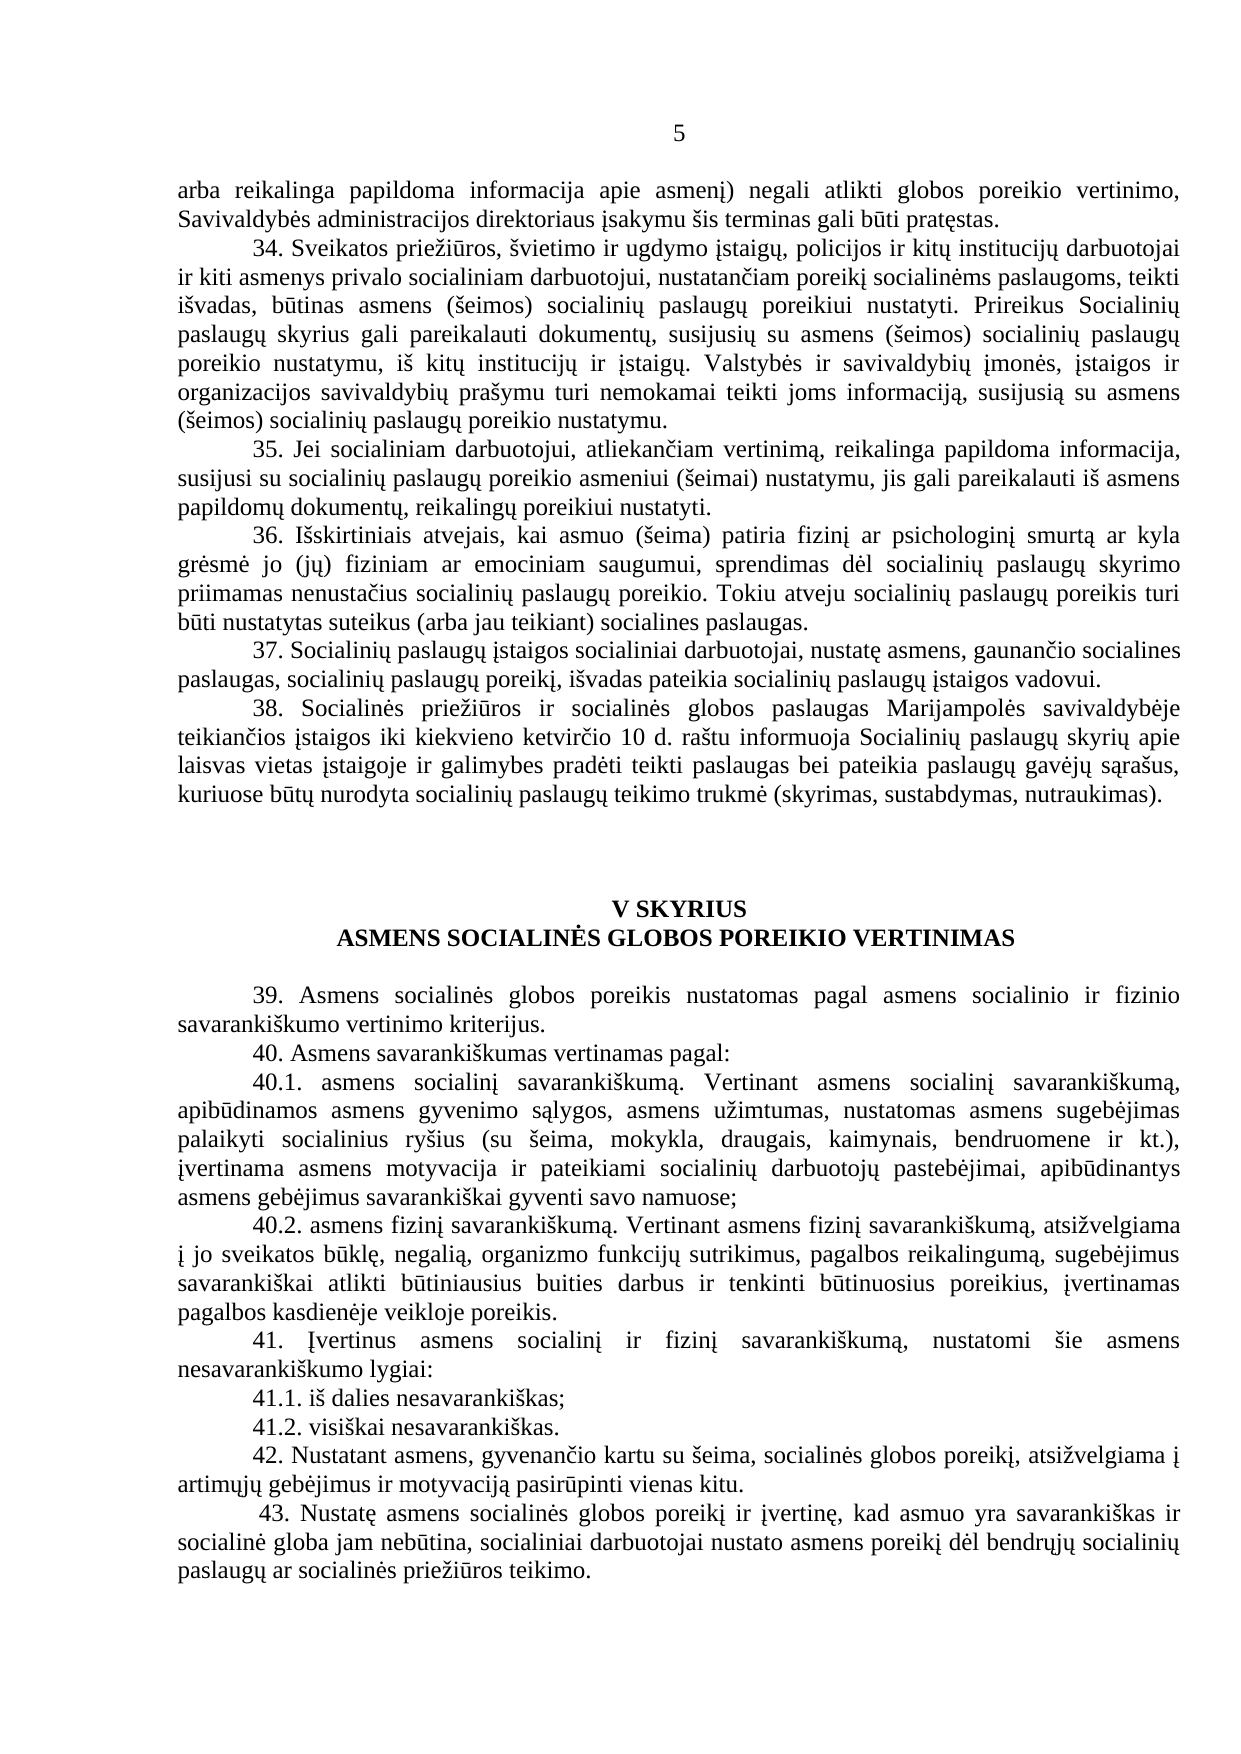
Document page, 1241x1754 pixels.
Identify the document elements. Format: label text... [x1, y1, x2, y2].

text 40.2. asmens fizinį savarankiškumą. Vertinant asmens fizinį savarankiškumą, atsižvelgiama į jo sveikatos būklę, negalią, organizmo funkcijų sutrikimus, pagalbos reikalingumą, sugebėjimus savarankiškai atlikti būtiniausius buities darbus ir tenkinti būtinuosius poreikius, įvertinamas pagalbos kasdienėje veikloje poreikis. [177, 1211, 1181, 1326]
text 42. Nustatant asmens, gyvenančio kartu su šeima, socialinės globos poreikį, atsižvelgiama į artimųjų gebėjimus ir motyvaciją pasirūpinti vienas kitu. [177, 1441, 1181, 1498]
text 34. Sveikatos priežiūros, švietimo ir ugdymo įstaigų, policijos ir kitų institucijų darbuotojai ir kiti asmenys privalo socialiniam darbuotojui, nustatančiam poreikį socialinėms paslaugoms, teikti išvadas, būtinas asmens (šeimos) socialinių paslaugų poreikiui nustatyti. Prireikus Socialinių paslaugų skyrius gali pareikalauti dokumentų, susijusių su asmens (šeimos) socialinių paslaugų poreikio nustatymu, iš kitų institucijų ir įstaigų. Valstybės ir savivaldybių įmonės, įstaigos ir organizacijos savivaldybių prašymu turi nemokamai teikti joms informaciją, susijusią su asmens (šeimos) socialinių paslaugų poreikio nustatymu. [177, 233, 1181, 434]
text 40.1. asmens socialinį savarankiškumą. Vertinant asmens socialinį savarankiškumą, apibūdinamos asmens gyvenimo sąlygos, asmens užimtumas, nustatomas asmens sugebėjimas palaikyti socialinius ryšius (su šeima, mokykla, draugais, kaimynais, bendruomene ir kt.), įvertinama asmens motyvacija ir pateikiami socialinių darbuotojų pastebėjimai, apibūdinantys asmens gebėjimus savarankiškai gyventi savo namuose; [177, 1067, 1181, 1211]
text 38. Socialinės priežiūros ir socialinės globos paslaugas Marijampolės savivaldybėje teikiančios įstaigos iki kiekvieno ketvirčio 10 d. raštu informuoja Socialinių paslaugų skyrių apie laisvas vietas įstaigoje ir galimybes pradėti teikti paslaugas bei pateikia paslaugų gavėjų sąrašus, kuriuose būtų nurodyta socialinių paslaugų teikimo trukmė (skyrimas, sustabdymas, nutraukimas). [177, 693, 1181, 808]
text 35. Jei socialiniam darbuotojui, atliekančiam vertinimą, reikalinga papildoma informacija, susijusi su socialinių paslaugų poreikio asmeniui (šeimai) nustatymu, jis gali pareikalauti iš asmens papildomų dokumentų, reikalingų poreikiui nustatyti. [177, 434, 1181, 521]
text 41.1. iš dalies nesavarankiškas; [177, 1383, 1181, 1412]
text V SKYRIUS [177, 894, 1181, 923]
text 43. Nustatę asmens socialinės globos poreikį ir įvertinę, kad asmuo yra savarankiškas ir socialinė globa jam nebūtina, socialiniai darbuotojai nustato asmens poreikį dėl bendrųjų socialinių paslaugų ar socialinės priežiūros teikimo. [177, 1498, 1181, 1584]
text 39. Asmens socialinės globos poreikis nustatomas pagal asmens socialinio ir fizinio savarankiškumo vertinimo kriterijus. [177, 981, 1181, 1038]
text 41.2. visiškai nesavarankiškas. [177, 1412, 1181, 1441]
text 41. Įvertinus asmens socialinį ir fizinį savarankiškumą, nustatomi šie asmens nesavarankiškumo lygiai: [177, 1326, 1181, 1383]
text 40. Asmens savarankiškumas vertinamas pagal: [177, 1038, 1181, 1067]
text 37. Socialinių paslaugų įstaigos socialiniai darbuotojai, nustatę asmens, gaunančio socialines paslaugas, socialinių paslaugų poreikį, išvadas pateikia socialinių paslaugų įstaigos vadovui. [177, 636, 1181, 693]
text arba reikalinga papildoma informacija apie asmenį) negali atlikti globos poreikio vertinimo, Savivaldybės administracijos direktoriaus įsakymu šis terminas gali būti pratęstas. [177, 176, 1181, 233]
text 36. Išskirtiniais atvejais, kai asmuo (šeima) patiria fizinį ar psichologinį smurtą ar kyla grėsmė jo (jų) fiziniam ar emociniam saugumui, sprendimas dėl socialinių paslaugų skyrimo priimamas nenustačius socialinių paslaugų poreikio. Tokiu atveju socialinių paslaugų poreikis turi būti nustatytas suteikus (arba jau teikiant) socialines paslaugas. [177, 521, 1181, 636]
text ASMENS SOCIALINĖS GLOBOS POREIKIO VERTINIMAS [177, 923, 1181, 952]
